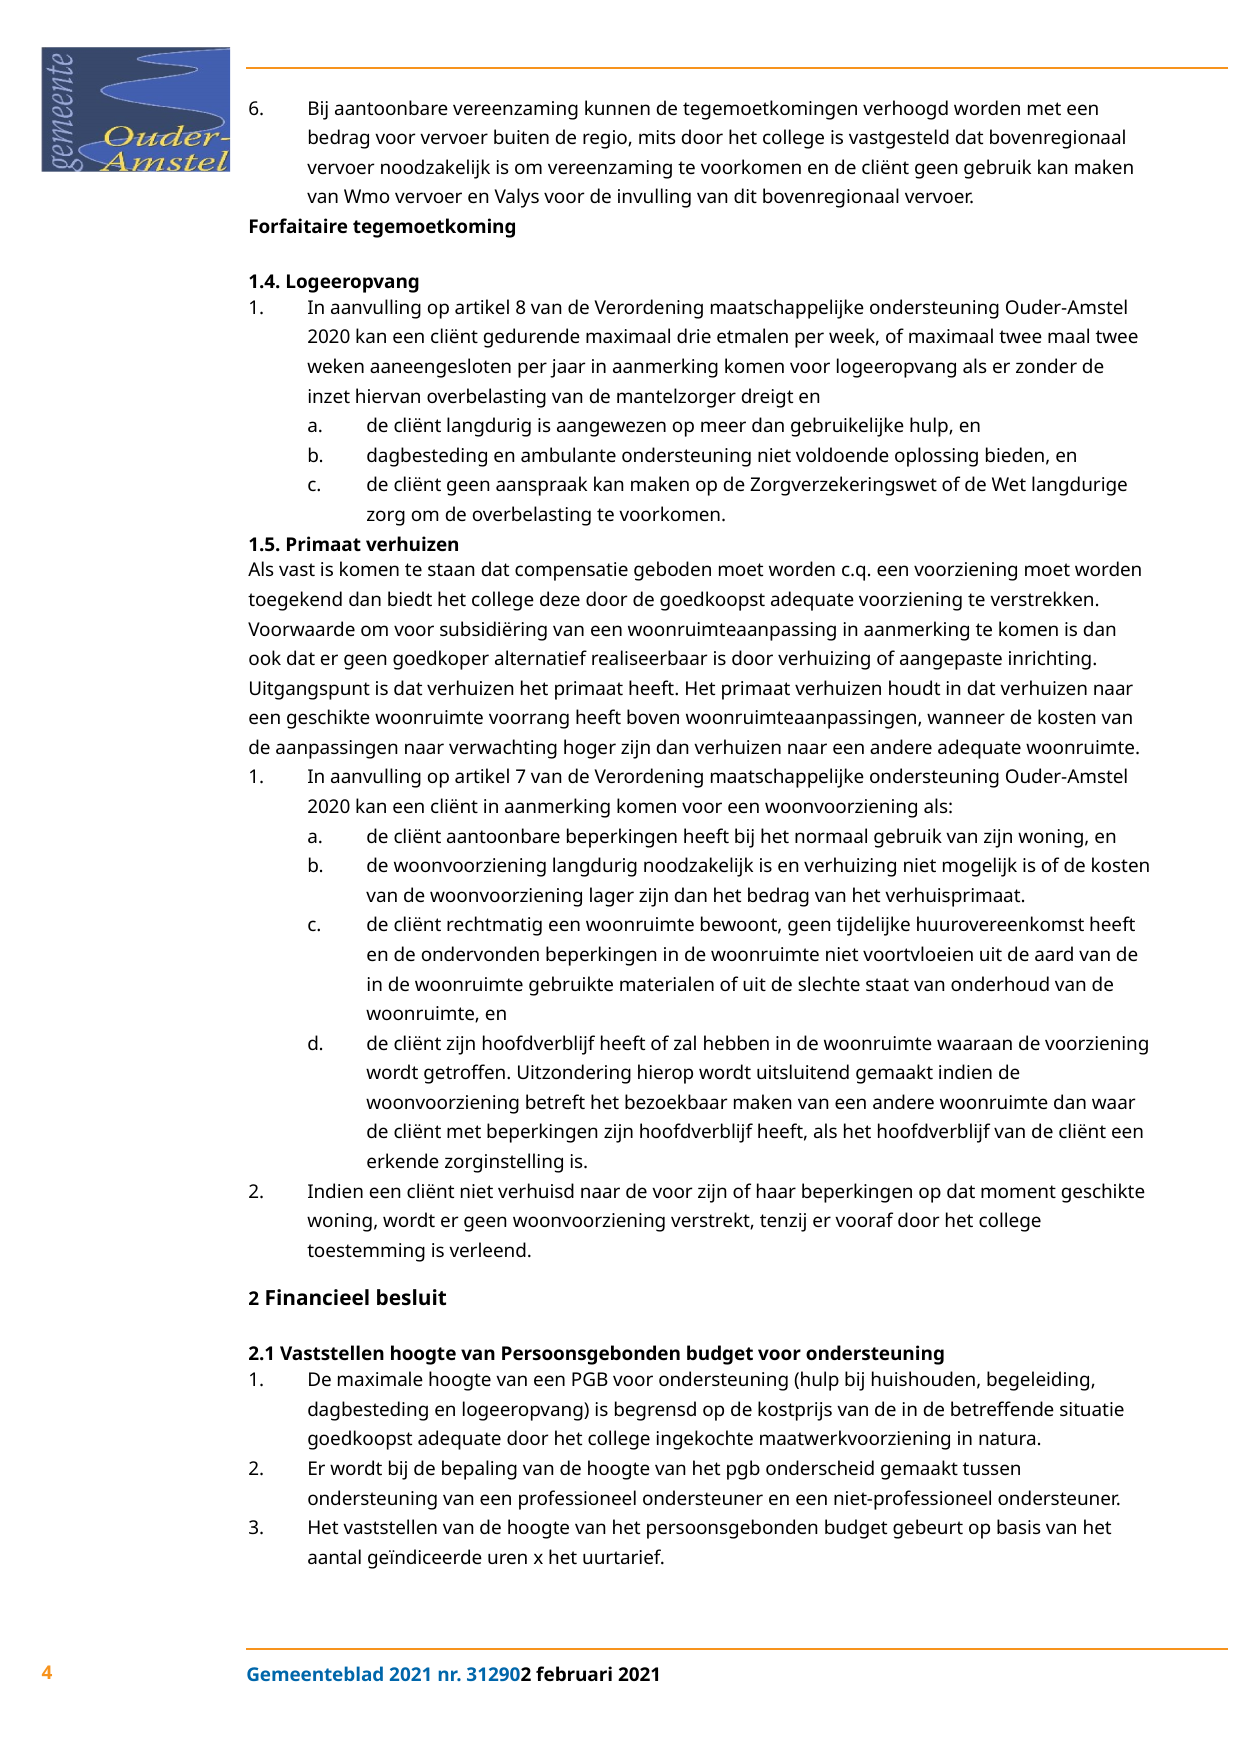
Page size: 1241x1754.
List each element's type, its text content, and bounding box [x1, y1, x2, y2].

text 1.5. Primaat verhuizen [248, 531, 1152, 557]
list dagbesteding en ambulante ondersteuning niet voldoende oplossing bieden, en [307, 442, 1152, 468]
list Bij aantoonbare vereenzaming kunnen de tegemoetkomingen verhoogd worden met een bedrag voor vervoer buiten de regio, mits door het college is vastgesteld dat bovenregionaal vervoer noodzakelijk is om vereenzaming te voorkomen en de cliënt geen gebruik kan maken van Wmo vervoer en Valys voor de invulling van dit bovenregionaal vervoer. [248, 95, 1152, 209]
list de cliënt aantoonbare beperkingen heeft bij het normaal gebruik van zijn woning, en [307, 823, 1152, 848]
text 2 Financieel besluit [248, 1283, 1152, 1311]
list de cliënt geen aanspraak kan maken op de Zorgverzekeringswet of de Wet langdurige zorg om de overbelasting te voorkomen. [307, 472, 1152, 527]
list de cliënt zijn hoofdverblijf heeft of zal hebben in de woonruimte waaraan de voorziening wordt getroffen. Uitzondering hierop wordt uitsluitend gemaakt indien de woonvoorziening betreft het bezoekbaar maken van een andere woonruimte dan waar de cliënt met beperkingen zijn hoofdverblijf heeft, als het hoofdverblijf van de cliënt een erkende zorginstelling is. [307, 1030, 1152, 1174]
list In aanvulling op artikel 7 van de Verordening maatschappelijke ondersteuning Ouder-Amstel 2020 kan een cliënt in aanmerking komen voor een woonvoorziening als: [248, 764, 1152, 819]
list de cliënt rechtmatig een woonruimte bewoont, geen tijdelijke huurovereenkomst heeft en de ondervonden beperkingen in de woonruimte niet voortvloeien uit de aard van de in de woonruimte gebruikte materialen of uit de slechte staat van onderhoud van de woonruimte, en [307, 912, 1152, 1026]
list Indien een cliënt niet verhuisd naar de voor zijn of haar beperkingen op dat moment geschikte woning, wordt er geen woonvoorziening verstrekt, tenzij er vooraf door het college toestemming is verleend. [248, 1178, 1152, 1263]
text 1.4. Logeeropvang [248, 268, 1152, 294]
text 2.1 Vaststellen hoogte van Persoonsgebonden budget voor ondersteuning [248, 1341, 1152, 1366]
list Er wordt bij de bepaling van de hoogte van het pgb onderscheid gemaakt tussen ondersteuning van een professioneel ondersteuner en een niet-professioneel ondersteuner. [248, 1455, 1152, 1510]
picture [41, 47, 231, 172]
list In aanvulling op artikel 8 van de Verordening maatschappelijke ondersteuning Ouder-Amstel 2020 kan een cliënt gedurende maximaal drie etmalen per week, of maximaal twee maal twee weken aaneengesloten per jaar in aanmerking komen voor logeeropvang als er zonder de inzet hiervan overbelasting van de mantelzorger dreigt en [248, 294, 1152, 409]
list de woonvoorziening langdurig noodzakelijk is en verhuizing niet mogelijk is of de kosten van de woonvoorziening lager zijn dan het bedrag van het verhuisprimaat. [307, 852, 1152, 908]
text Als vast is komen te staan dat compensatie geboden moet worden c.q. een voorziening moet worden toegekend dan biedt het college deze door de goedkoopst adequate voorziening te verstrekken. Voorwaarde om voor subsidiëring van een woonruimteaanpassing in aanmerking te komen is dan ook dat er geen goedkoper alternatief realiseerbaar is door verhuizing of aangepaste inrichting. Uitgangspunt is dat verhuizen het primaat heeft. Het primaat verhuizen houdt in dat verhuizen naar een geschikte woonruimte voorrang heeft boven woonruimteaanpassingen, wanneer de kosten van de aanpassingen naar verwachting hoger zijn dan verhuizen naar een andere adequate woonruimte. [248, 557, 1152, 760]
list de cliënt langdurig is aangewezen op meer dan gebruikelijke hulp, en [307, 412, 1152, 438]
list Het vaststellen van de hoogte van het persoonsgebonden budget gebeurt op basis van het aantal geïndiceerde uren x het uurtarief. [248, 1514, 1152, 1569]
text Forfaitaire tegemoetkoming [248, 213, 1152, 239]
list De maximale hoogte van een PGB voor ondersteuning (hulp bij huishouden, begeleiding, dagbesteding en logeeropvang) is begrensd op de kostprijs van de in de betreffende situatie goedkoopst adequate door het college ingekochte maatwerkvoorziening in natura. [248, 1366, 1152, 1451]
